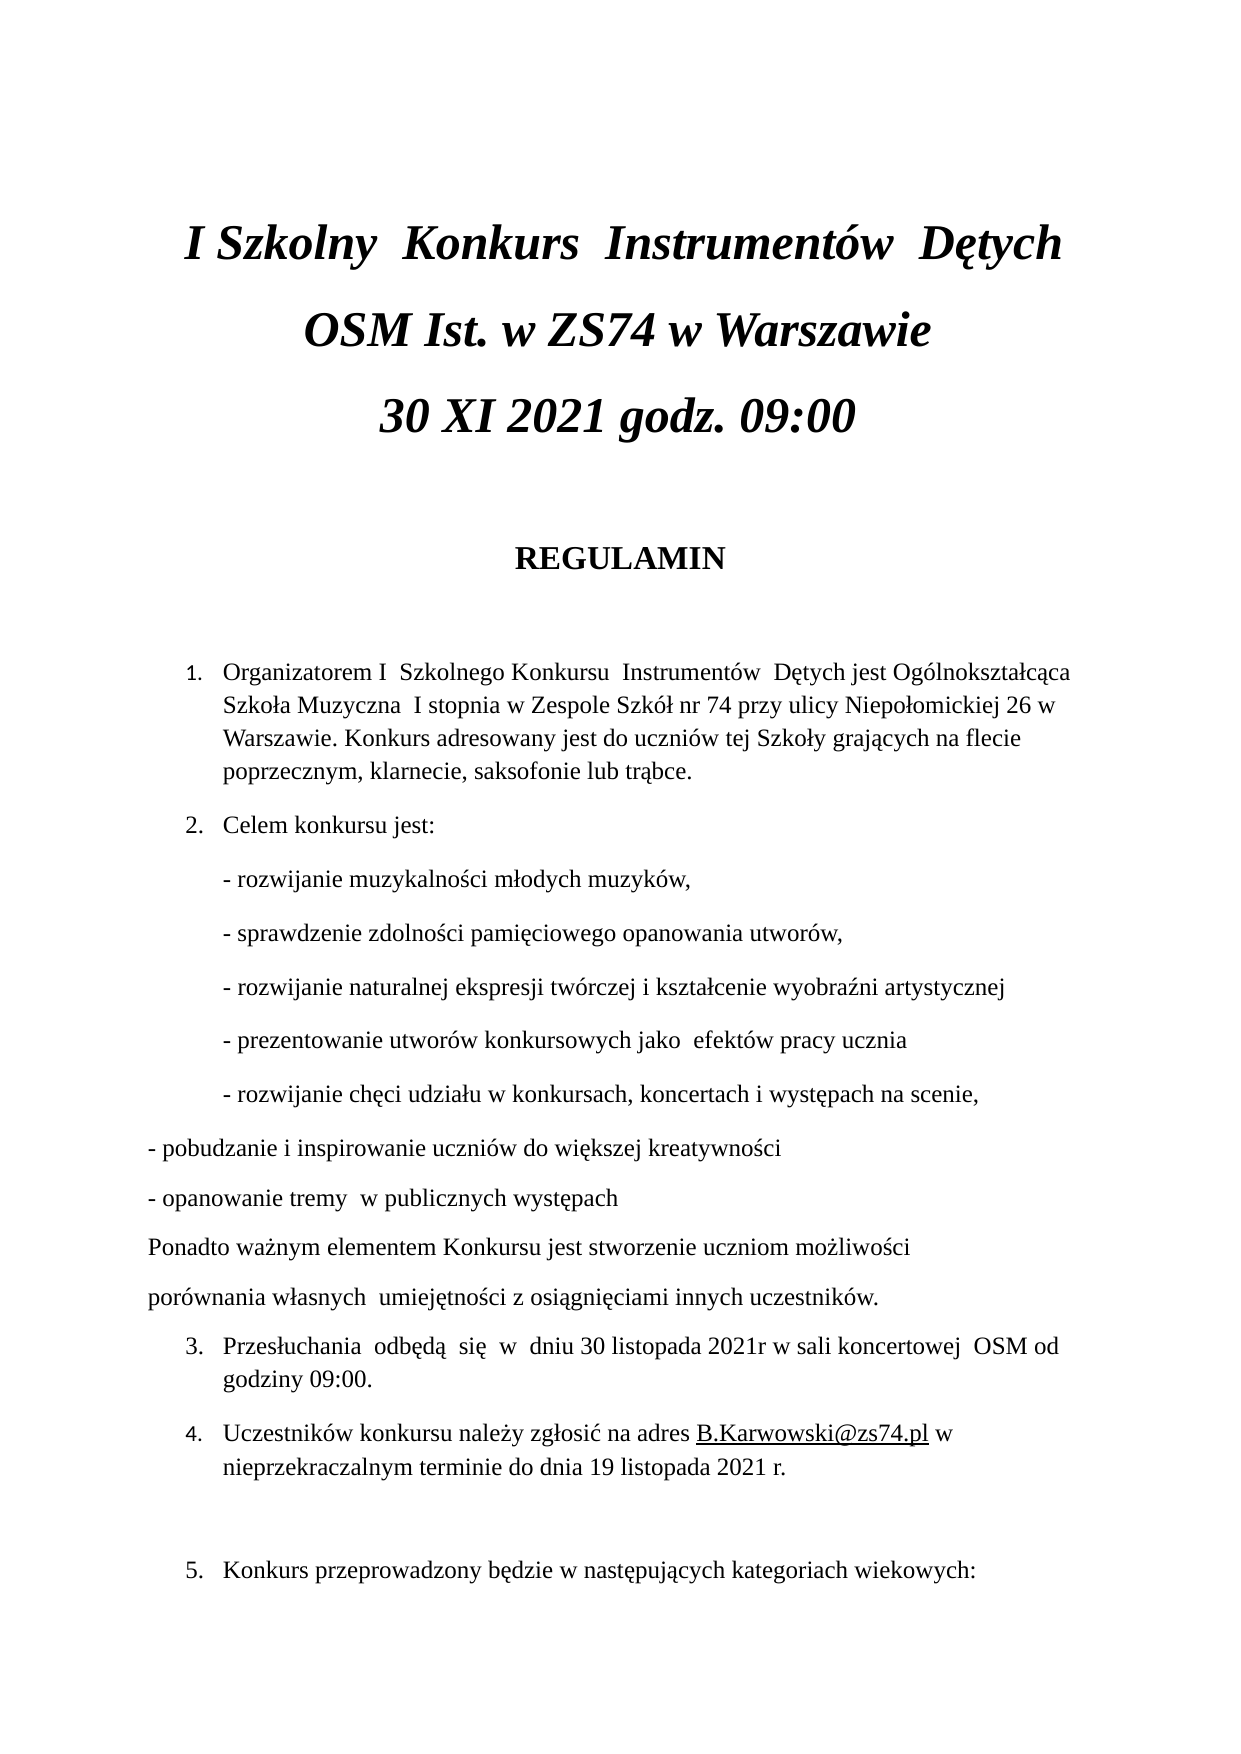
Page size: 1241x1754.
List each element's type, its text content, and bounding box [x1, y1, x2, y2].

text - pobudzanie i inspirowanie uczniów do większej kreatywności [148, 1133, 1093, 1162]
list - rozwijanie muzykalności młodych muzyków, [223, 864, 1093, 893]
list Konkurs przeprowadzony będzie w następujących kategoriach wiekowych: [185, 1555, 1093, 1584]
text - opanowanie tremy w publicznych występach [148, 1183, 1093, 1211]
text OSM Ist. w ZS74 w Warszawie [148, 299, 1093, 357]
list Uczestników konkursu należy zgłosić na adres B.Karwowski@zs74.pl w nieprzekraczalnym terminie do dnia 19 listopada 2021 r. [185, 1418, 1093, 1480]
text Ponadto ważnym elementem Konkursu jest stworzenie uczniom możliwości [148, 1232, 1093, 1261]
list Celem konkursu jest: [185, 810, 1093, 839]
text I Szkolny Konkurs Instrumentów Dętych [148, 212, 1093, 270]
list - rozwijanie chęci udziału w konkursach, koncertach i występach na scenie, [223, 1079, 1093, 1108]
text porównania własnych umiejętności z osiągnięciami innych uczestników. [148, 1282, 1093, 1311]
list - sprawdzenie zdolności pamięciowego opanowania utworów, [223, 918, 1093, 946]
list - rozwijanie naturalnej ekspresji twórczej i kształcenie wyobraźni artystycznej [223, 972, 1093, 1000]
text REGULAMIN [148, 538, 1093, 576]
list Przesłuchania odbędą się w dniu 30 listopada 2021r w sali koncertowej OSM od godziny 09:00. [185, 1331, 1093, 1393]
text 30 XI 2021 godz. 09:00 [148, 386, 1093, 444]
list Organizatorem I Szkolnego Konkursu Instrumentów Dętych jest Ogólnokształcąca Szkoła Muzyczna I stopnia w Zespole Szkół nr 74 przy ulicy Niepołomickiej 26 w Warszawie. Konkurs adresowany jest do uczniów tej Szkoły grających na flecie poprzecznym, klarnecie, saksofonie lub trąbce. [185, 657, 1093, 785]
list - prezentowanie utworów konkursowych jako efektów pracy ucznia [223, 1025, 1093, 1054]
